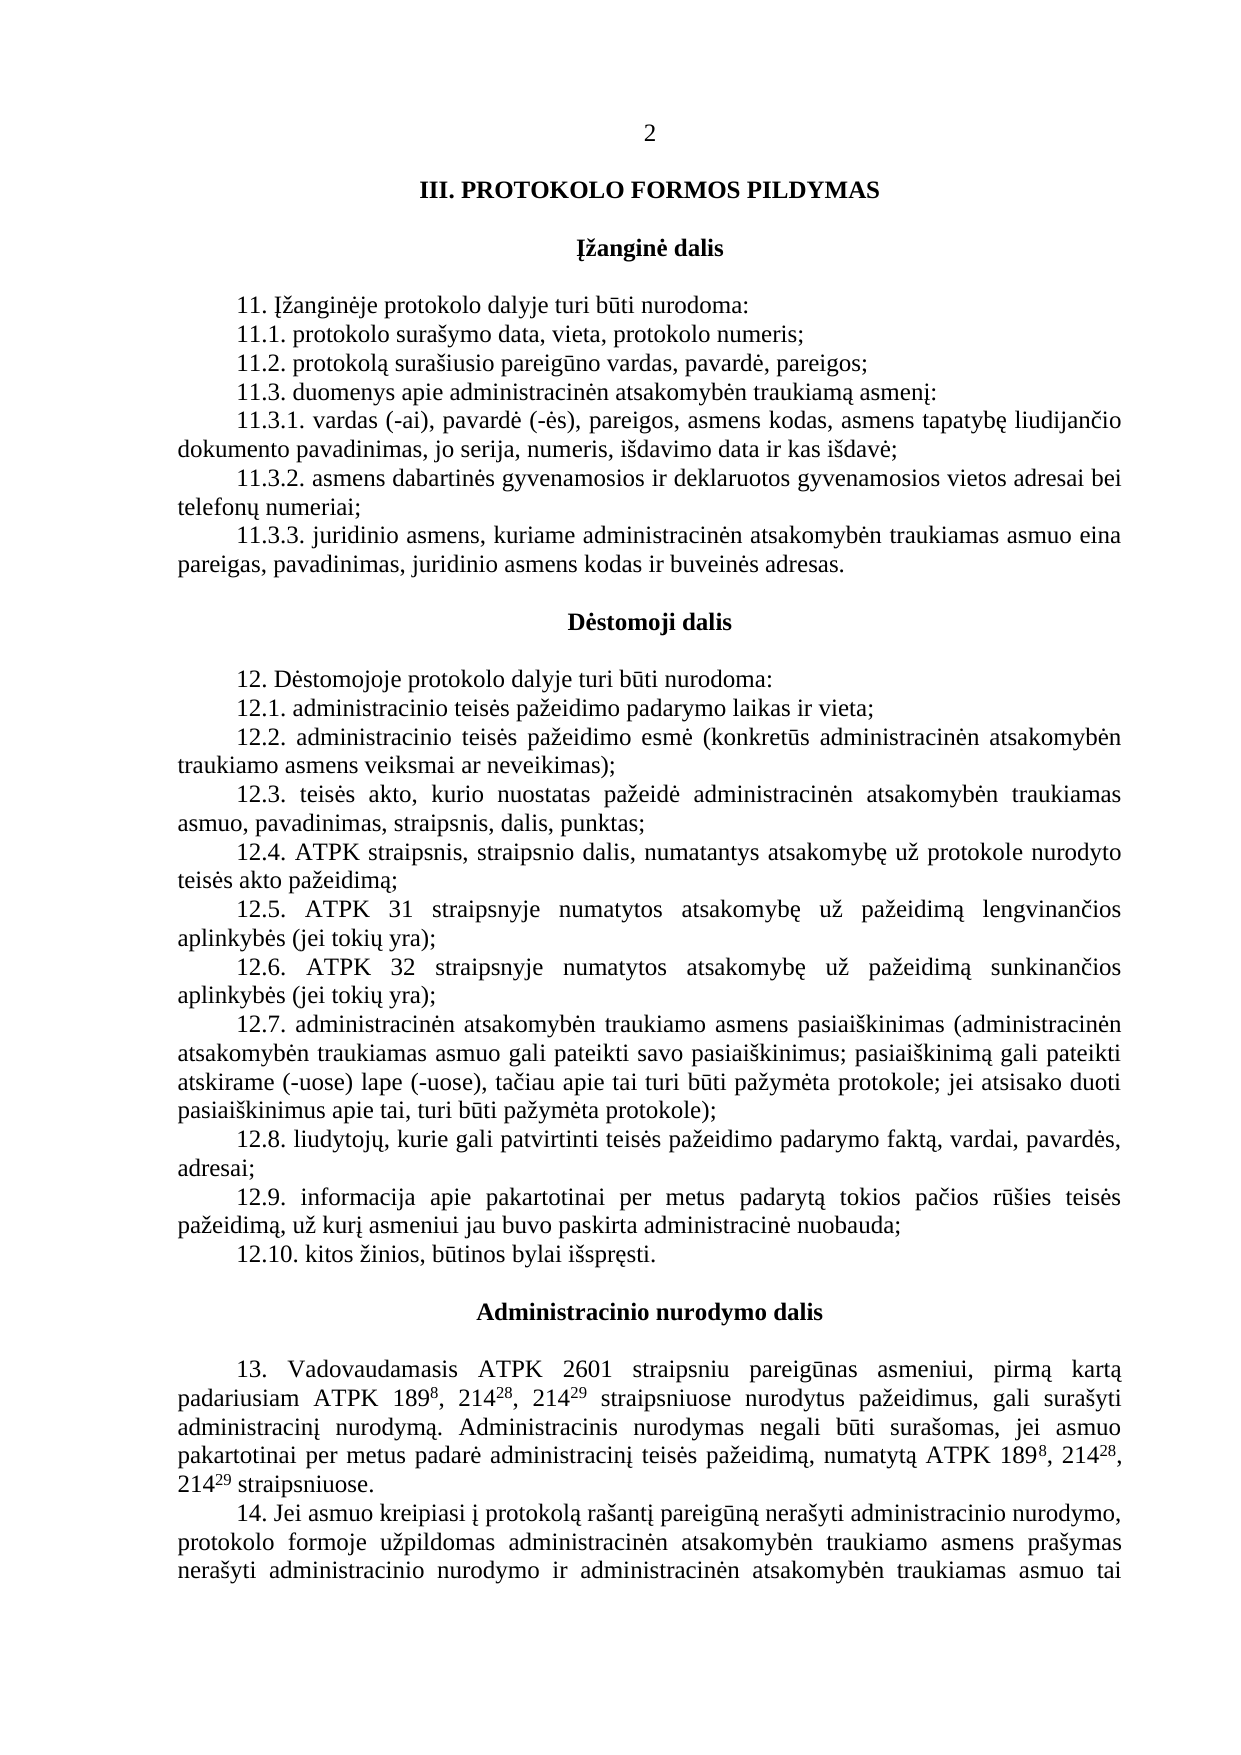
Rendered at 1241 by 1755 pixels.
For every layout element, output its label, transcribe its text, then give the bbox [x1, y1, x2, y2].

text 12. Dėstomojoje protokolo dalyje turi būti nurodoma: [177, 664, 1122, 693]
text 11.3. duomenys apie administracinėn atsakomybėn traukiamą asmenį: [177, 377, 1122, 406]
text Įžanginė dalis [177, 233, 1122, 262]
text 12.10. kitos žinios, būtinos bylai išspręsti. [177, 1239, 1122, 1268]
text 11.1. protokolo surašymo data, vieta, protokolo numeris; [177, 319, 1122, 348]
text 11.3.1. vardas (-ai), pavardė (-ės), pareigos, asmens kodas, asmens tapatybę liudijančio dokumento pavadinimas, jo serija, numeris, išdavimo data ir kas išdavė; [177, 406, 1122, 463]
text Administracinio nurodymo dalis [177, 1297, 1122, 1326]
text 13. Vadovaudamasis ATPK 2601 straipsniu pareigūnas asmeniui, pirmą kartą padariusiam ATPK 1898, 21428, 21429 straipsniuose nurodytus pažeidimus, gali surašyti administracinį nurodymą. Administracinis nurodymas negali būti surašomas, jei asmuo pakartotinai per metus padarė administracinį teisės pažeidimą, numatytą ATPK 1898, 21428, 21429 straipsniuose. [177, 1354, 1122, 1498]
text 12.6. ATPK 32 straipsnyje numatytos atsakomybę už pažeidimą sunkinančios aplinkybės (jei tokių yra); [177, 952, 1122, 1009]
text 11. Įžanginėje protokolo dalyje turi būti nurodoma: [177, 291, 1122, 319]
text 12.3. teisės akto, kurio nuostatas pažeidė administracinėn atsakomybėn traukiamas asmuo, pavadinimas, straipsnis, dalis, punktas; [177, 779, 1122, 837]
text 11.3.3. juridinio asmens, kuriame administracinėn atsakomybėn traukiamas asmuo eina pareigas, pavadinimas, juridinio asmens kodas ir buveinės adresas. [177, 521, 1122, 578]
text III. PROTOKOLO FORMOS PILDYMAS [177, 176, 1122, 204]
text 11.2. protokolą surašiusio pareigūno vardas, pavardė, pareigos; [177, 348, 1122, 377]
text 12.7. administracinėn atsakomybėn traukiamo asmens pasiaiškinimas (administracinėn atsakomybėn traukiamas asmuo gali pateikti savo pasiaiškinimus; pasiaiškinimą gali pateikti atskirame (-uose) lape (-uose), tačiau apie tai turi būti pažymėta protokole; jei atsisako duoti pasiaiškinimus apie tai, turi būti pažymėta protokole); [177, 1009, 1122, 1124]
text 12.2. administracinio teisės pažeidimo esmė (konkretūs administracinėn atsakomybėn traukiamo asmens veiksmai ar neveikimas); [177, 722, 1122, 779]
text 12.8. liudytojų, kurie gali patvirtinti teisės pažeidimo padarymo faktą, vardai, pavardės, adresai; [177, 1124, 1122, 1182]
text 11.3.2. asmens dabartinės gyvenamosios ir deklaruotos gyvenamosios vietos adresai bei telefonų numeriai; [177, 463, 1122, 521]
text 12.4. ATPK straipsnis, straipsnio dalis, numatantys atsakomybę už protokole nurodyto teisės akto pažeidimą; [177, 837, 1122, 894]
text 14. Jei asmuo kreipiasi į protokolą rašantį pareigūną nerašyti administracinio nurodymo, protokolo formoje užpildomas administracinėn atsakomybėn traukiamo asmens prašymas nerašyti administracinio nurodymo ir administracinėn atsakomybėn traukiamas asmuo tai [177, 1498, 1122, 1584]
text Dėstomoji dalis [177, 607, 1122, 636]
text 12.1. administracinio teisės pažeidimo padarymo laikas ir vieta; [177, 693, 1122, 722]
text 12.9. informacija apie pakartotinai per metus padarytą tokios pačios rūšies teisės pažeidimą, už kurį asmeniui jau buvo paskirta administracinė nuobauda; [177, 1182, 1122, 1239]
text 12.5. ATPK 31 straipsnyje numatytos atsakomybę už pažeidimą lengvinančios aplinkybės (jei tokių yra); [177, 894, 1122, 952]
